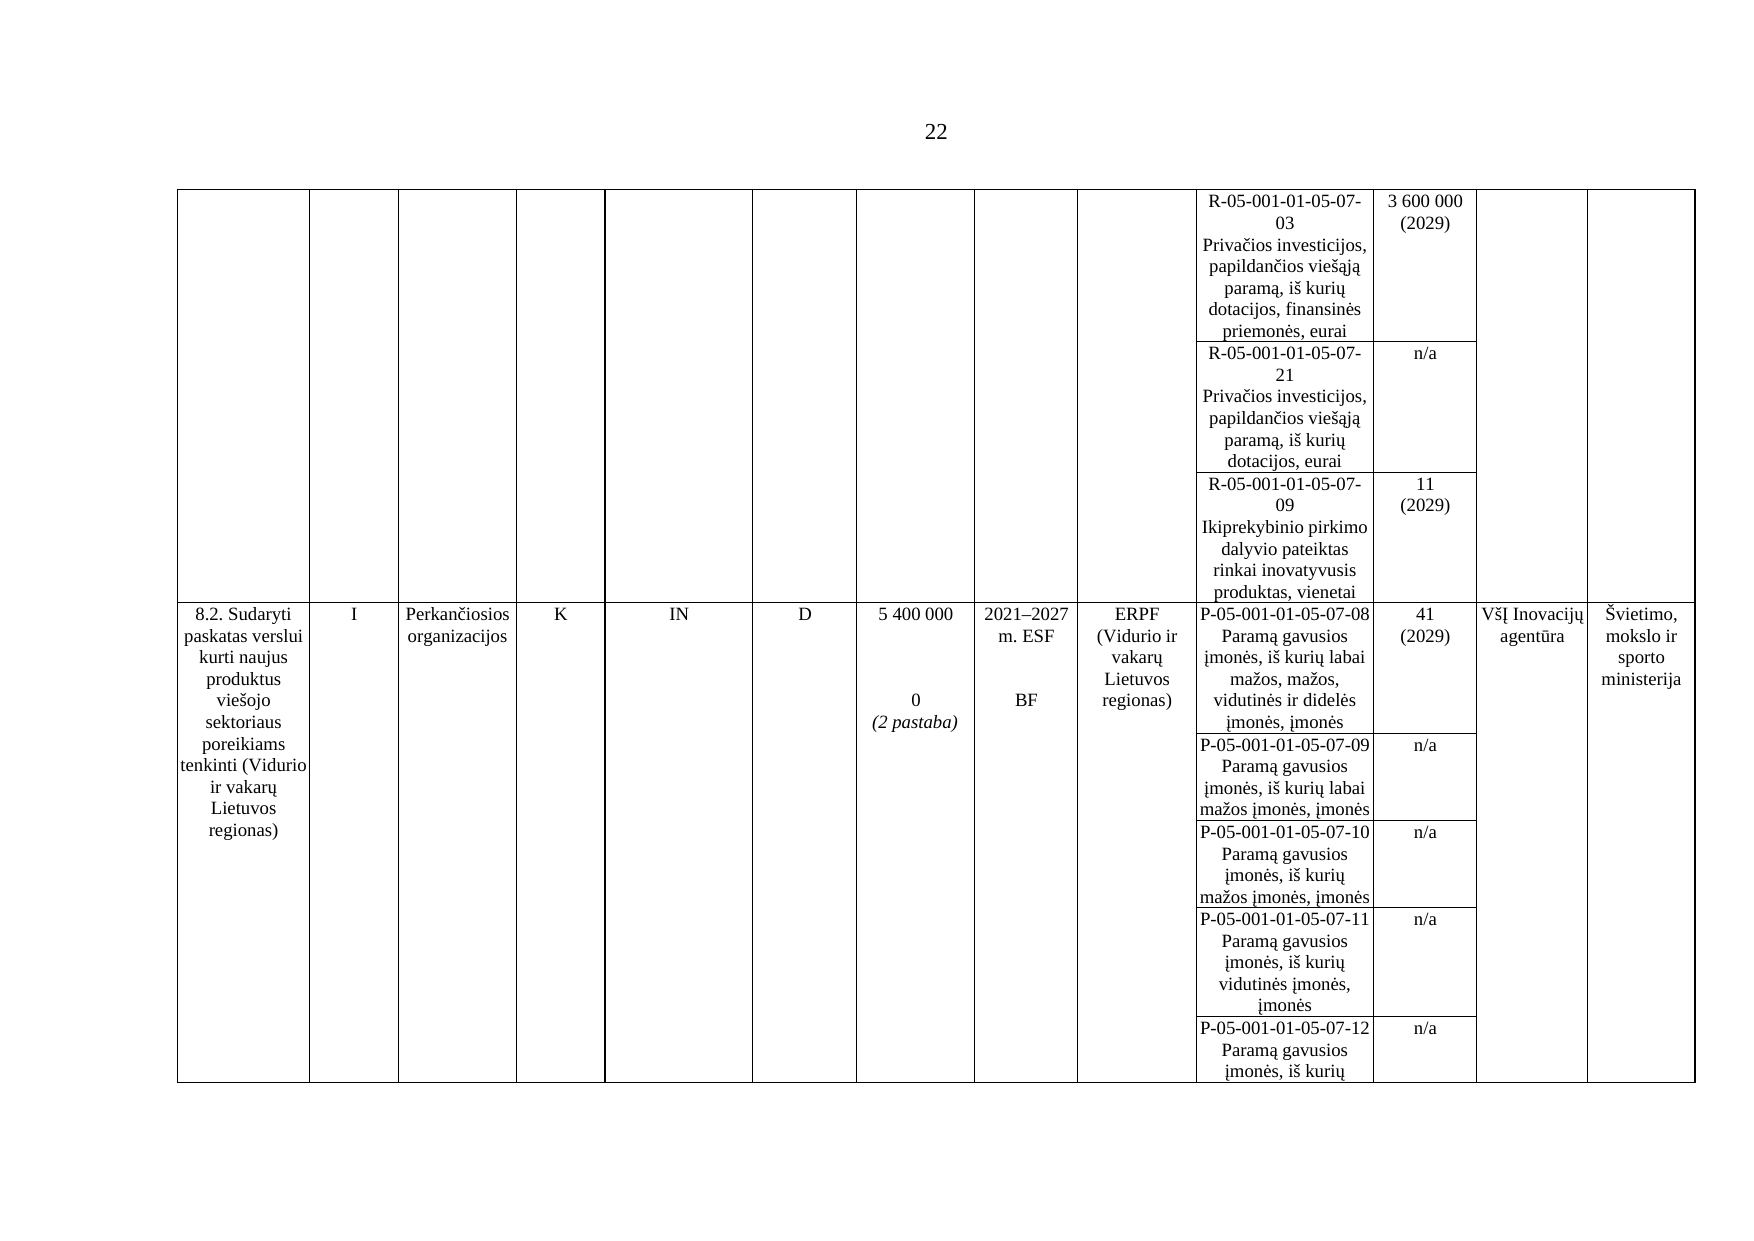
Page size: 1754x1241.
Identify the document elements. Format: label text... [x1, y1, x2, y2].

table_cell [1477, 190, 1587, 602]
table_cell P-05-001-01-05-07-12 Paramą gavusios įmonės, iš kurių [1197, 1017, 1373, 1082]
table_cell IN [606, 603, 752, 1082]
table_cell n/a [1374, 342, 1476, 472]
table_cell R-05-001-01-05-07-21 Privačios investicijos, papildančios viešąją paramą, iš kurių dotacijos, eurai [1197, 342, 1373, 472]
table_cell [975, 190, 1077, 602]
table_cell n/a [1374, 1017, 1476, 1082]
table_cell VšĮ Inovacijų agentūra [1477, 603, 1587, 1082]
table_cell [310, 190, 398, 602]
table_cell [178, 190, 309, 602]
table_cell Švietimo, mokslo ir sporto ministerija [1588, 603, 1694, 1082]
table_cell K [517, 603, 604, 1082]
table_cell P-05-001-01-05-07-09 Paramą gavusios įmonės, iš kurių labai mažos įmonės, įmonės [1197, 734, 1373, 820]
table_cell n/a [1374, 908, 1476, 1016]
table_cell R-05-001-01-05-07-09 Ikiprekybinio pirkimo dalyvio pateiktas rinkai inovatyvusis produktas, vienetai [1197, 473, 1373, 602]
table_cell [1588, 190, 1694, 602]
table_cell 5 400 000 0 (2 pastaba) [857, 603, 974, 1082]
table_cell 11 (2029) [1374, 473, 1476, 602]
table_cell 41 (2029) [1374, 603, 1476, 732]
table_cell ERPF (Vidurio ir vakarų Lietuvos regionas) [1078, 603, 1196, 1082]
table_cell I [310, 603, 398, 1082]
table_cell [753, 190, 856, 602]
table_cell [606, 190, 752, 602]
table_cell 2021–2027 m. ESF BF [975, 603, 1077, 1082]
table_cell n/a [1374, 734, 1476, 820]
table_cell P-05-001-01-05-07-10 Paramą gavusios įmonės, iš kurių mažos įmonės, įmonės [1197, 821, 1373, 907]
table_cell R-05-001-01-05-07-03 Privačios investicijos, papildančios viešąją paramą, iš kurių dotacijos, finansinės priemonės, eurai [1197, 190, 1373, 341]
table_cell P-05-001-01-05-07-08 Paramą gavusios įmonės, iš kurių labai mažos, mažos, vidutinės ir didelės įmonės, įmonės [1197, 603, 1373, 732]
table_cell P-05-001-01-05-07-11 Paramą gavusios įmonės, iš kurių vidutinės įmonės, įmonės [1197, 908, 1373, 1016]
table_cell D [753, 603, 856, 1082]
table_cell 8.2. Sudaryti paskatas verslui kurti naujus produktus viešojo sektoriaus poreikiams tenkinti (Vidurio ir vakarų Lietuvos regionas) [178, 603, 309, 1082]
table_cell Perkančiosios organizacijos [399, 603, 516, 1082]
table_cell [517, 190, 604, 602]
table_cell 3 600 000 (2029) [1374, 190, 1476, 341]
table_cell [857, 190, 974, 602]
table_cell [1078, 190, 1196, 602]
table_cell n/a [1374, 821, 1476, 907]
table_cell [399, 190, 516, 602]
